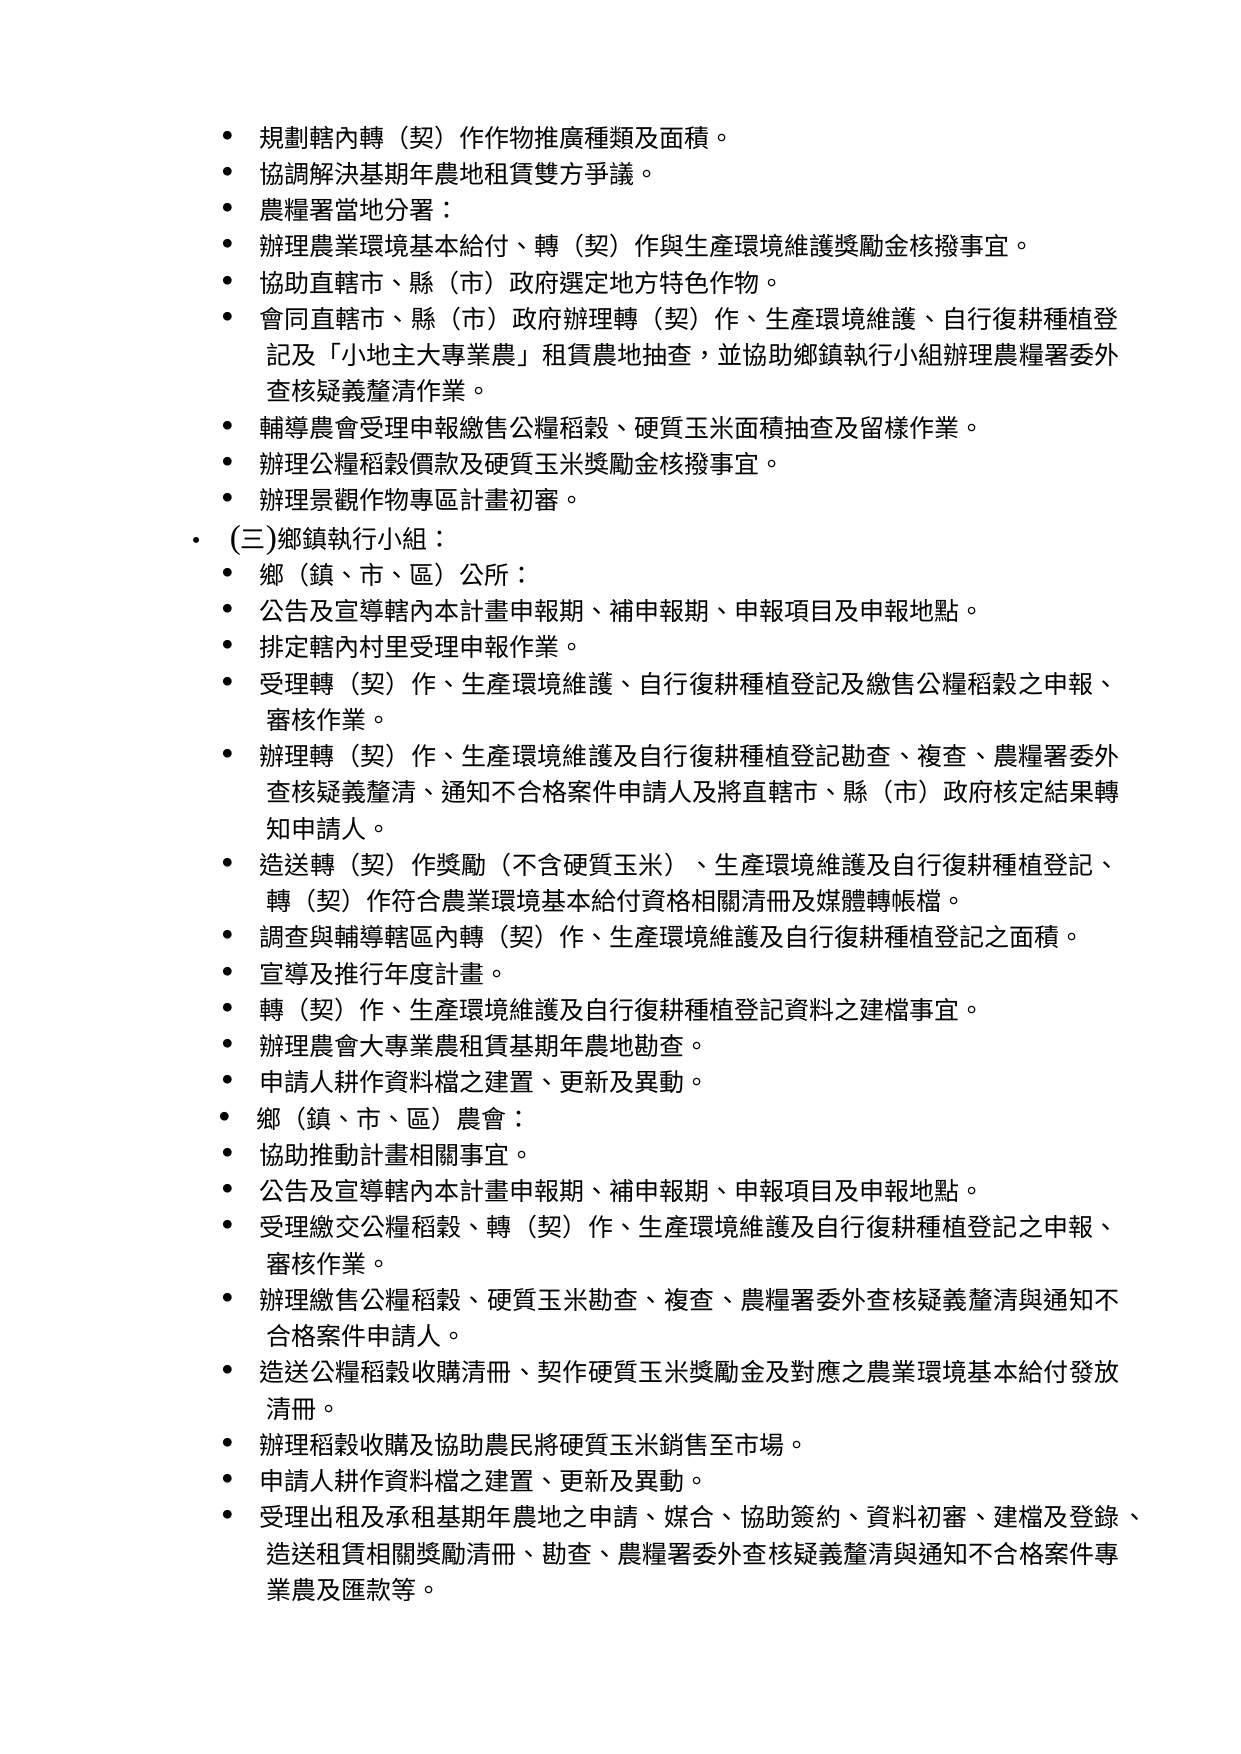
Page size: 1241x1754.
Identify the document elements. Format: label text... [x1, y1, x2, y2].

list 辦理稻穀收購及協助農民將硬質玉米銷售至市場。 [222, 1425, 1122, 1462]
list (三)鄉鎮執行小組： [154, 517, 1122, 555]
list 受理轉（契）作、生產環境維護、自行復耕種植登記及繳售公糧稻穀之申報、審核作業。 [222, 664, 1122, 737]
list 宣導及推行年度計畫。 [222, 954, 1122, 990]
list 鄉（鎮、市、區）農會： [81, 1099, 1122, 1135]
list 公告及宣導轄內本計畫申報期、補申報期、申報項目及申報地點。 [222, 592, 1122, 628]
list 受理出租及承租基期年農地之申請、媒合、協助簽約、資料初審、建檔及登錄、造送租賃相關獎勵清冊、勘查、農糧署委外查核疑義釐清與通知不合格案件專業農及匯款等。 [222, 1498, 1122, 1607]
list 排定轄內村里受理申報作業。 [222, 628, 1122, 664]
list 造送公糧稻穀收購清冊、契作硬質玉米獎勵金及對應之農業環境基本給付發放清冊。 [222, 1353, 1122, 1425]
list 申請人耕作資料檔之建置、更新及異動。 [222, 1462, 1122, 1498]
list 公告及宣導轄內本計畫申報期、補申報期、申報項目及申報地點。 [222, 1172, 1122, 1208]
list 辦理景觀作物專區計畫初審。 [222, 481, 1122, 517]
list 造送轉（契）作獎勵（不含硬質玉米）、生產環境維護及自行復耕種植登記、轉（契）作符合農業環境基本給付資格相關清冊及媒體轉帳檔。 [222, 845, 1122, 918]
list 協助直轄市、縣（市）政府選定地方特色作物。 [222, 263, 1122, 299]
list 調查與輔導轄區內轉（契）作、生產環境維護及自行復耕種植登記之面積。 [222, 918, 1122, 954]
list 申請人耕作資料檔之建置、更新及異動。 [222, 1063, 1122, 1099]
list 輔導農會受理申報繳售公糧稻穀、硬質玉米面積抽查及留樣作業。 [222, 408, 1122, 444]
list 規劃轄內轉（契）作作物推廣種類及面積。 [222, 118, 1122, 154]
list 辦理農業環境基本給付、轉（契）作與生產環境維護獎勵金核撥事宜。 [222, 227, 1122, 263]
list 辦理公糧稻穀價款及硬質玉米獎勵金核撥事宜。 [222, 444, 1122, 481]
list 受理繳交公糧稻穀、轉（契）作、生產環境維護及自行復耕種植登記之申報、審核作業。 [222, 1208, 1122, 1280]
list 協助推動計畫相關事宜。 [222, 1135, 1122, 1172]
list 辦理繳售公糧稻穀、硬質玉米勘查、複查、農糧署委外查核疑義釐清與通知不合格案件申請人。 [222, 1280, 1122, 1353]
list 會同直轄市、縣（市）政府辦理轉（契）作、生產環境維護、自行復耕種植登記及「小地主大專業農」租賃農地抽查，並協助鄉鎮執行小組辦理農糧署委外查核疑義釐清作業。 [222, 299, 1122, 408]
list 轉（契）作、生產環境維護及自行復耕種植登記資料之建檔事宜。 [222, 990, 1122, 1027]
list 鄉（鎮、市、區）公所： [213, 555, 1122, 592]
list 協調解決基期年農地租賃雙方爭議。 [222, 154, 1122, 191]
list 辦理農會大專業農租賃基期年農地勘查。 [222, 1027, 1122, 1063]
list 農糧署當地分署： [213, 191, 1122, 227]
list 辦理轉（契）作、生產環境維護及自行復耕種植登記勘查、複查、農糧署委外查核疑義釐清、通知不合格案件申請人及將直轄市、縣（市）政府核定結果轉知申請人。 [222, 737, 1122, 845]
